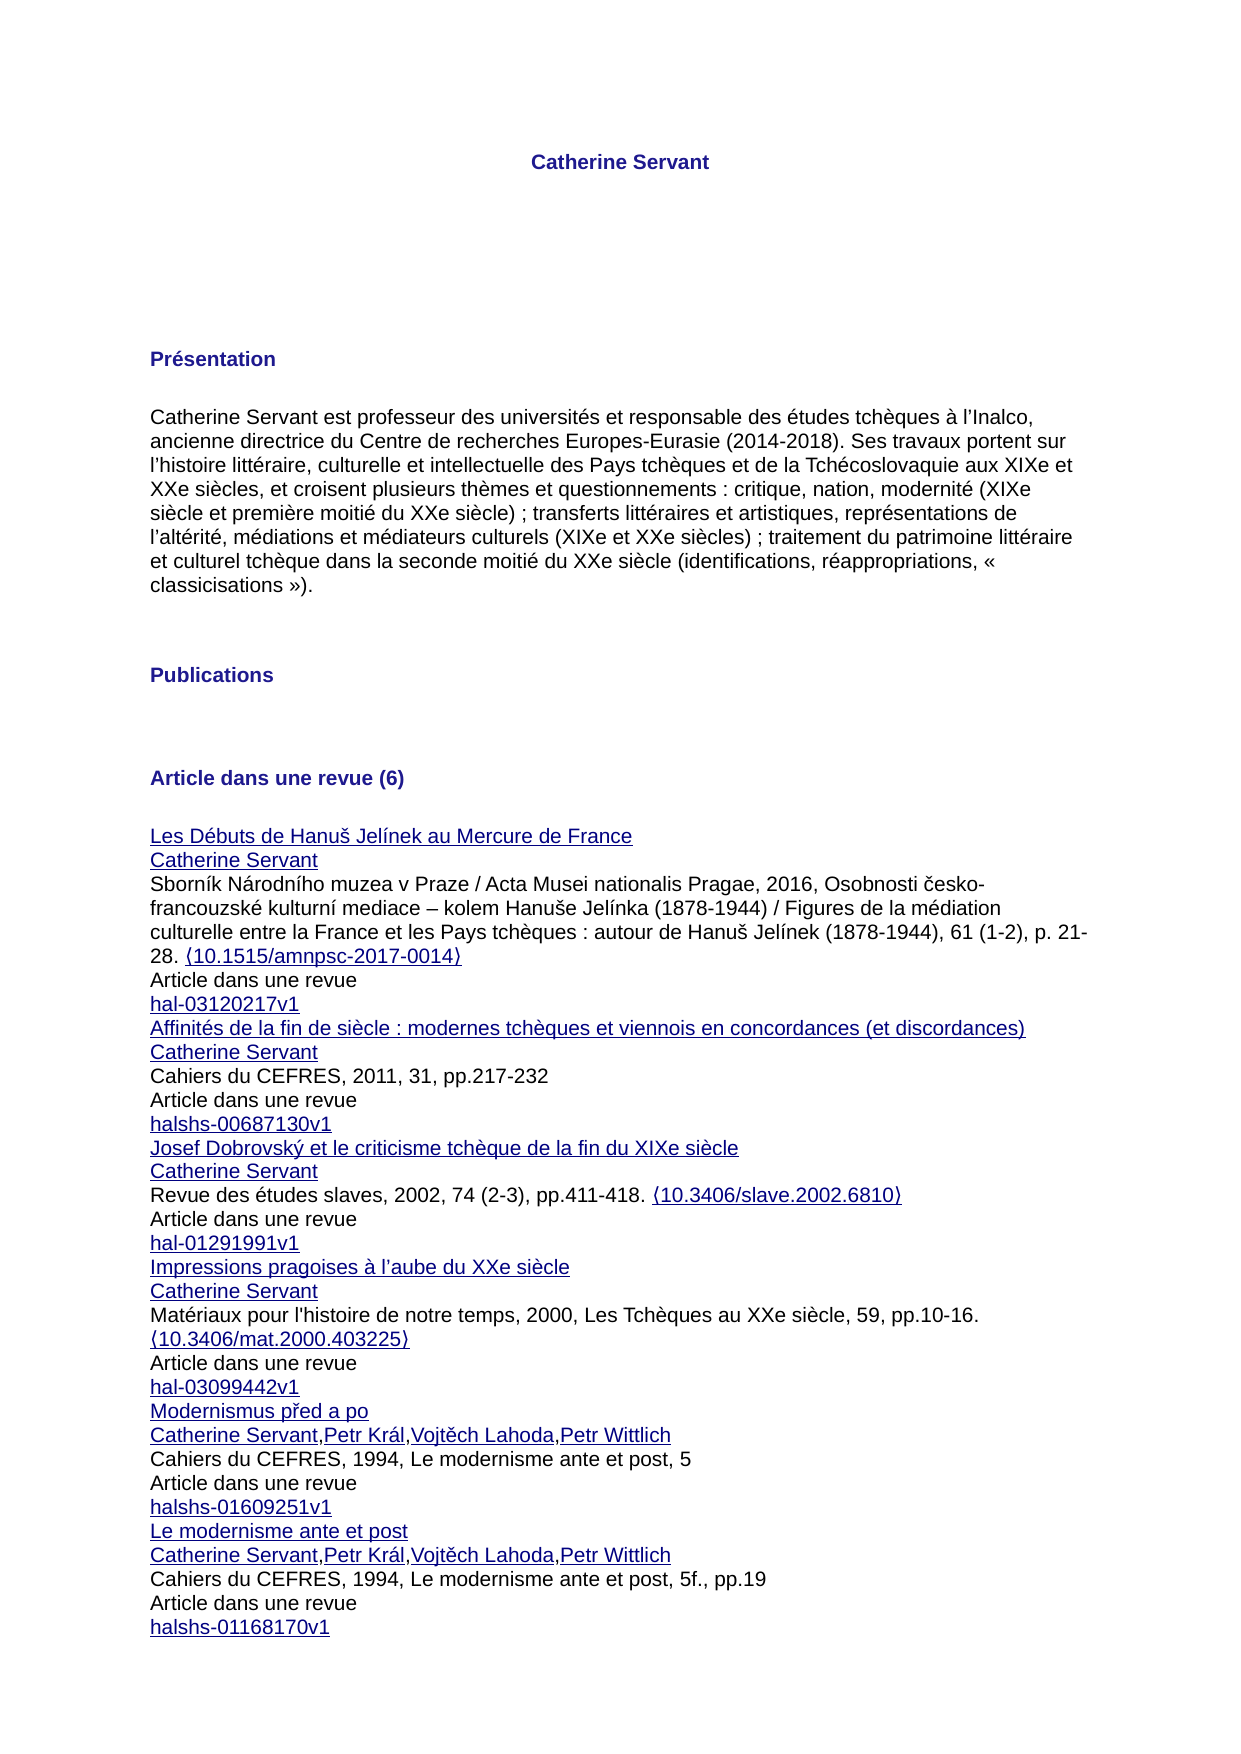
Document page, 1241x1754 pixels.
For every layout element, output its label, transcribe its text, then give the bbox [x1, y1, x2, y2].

text Catherine Servant est professeur des universités et responsable des études tchèques à l’Inalco, ancienne directrice du Centre de recherches Europes-Eurasie (2014-2018). Ses travaux portent sur l’histoire littéraire, culturelle et intellectuelle des Pays tchèques et de la Tchécoslovaquie aux XIXe et XXe siècles, et croisent plusieurs thèmes et questionnements : critique, nation, modernité (XIXe siècle et première moitié du XXe siècle) ; transferts littéraires et artistiques, représentations de l’altérité, médiations et médiateurs culturels (XIXe et XXe siècles) ; traitement du patrimoine littéraire et culturel tchèque dans la seconde moitié du XXe siècle (identifications, réappropriations, « classicisations »). [150, 405, 1090, 597]
table_cell Impressions pragoises à l’aube du XXe siècle Catherine Servant Matériaux pour l'histoire de notre temps, 2000, Les Tchèques au XXe siècle, 59, pp.10-16. ⟨10.3406/mat.2000.403225⟩ Article dans une revue hal-03099442v1 [150, 1255, 1090, 1399]
table_cell Modernismus před a po Catherine Servant,Petr Král,Vojtěch Lahoda,Petr Wittlich Cahiers du CEFRES, 1994, Le modernisme ante et post, 5 Article dans une revue halshs-01609251v1 [150, 1399, 1090, 1519]
table_header Les Débuts de Hanuš Jelínek au Mercure de France Catherine Servant Sborník Národního muzea v Praze / Acta Musei nationalis Pragae, 2016, Osobnosti česko-francouzské kulturní mediace – kolem Hanuše Jelínka (1878-1944) / Figures de la médiation culturelle entre la France et les Pays tchèques : autour de Hanuš Jelínek (1878-1944), 61 (1-2), p. 21-28. ⟨10.1515/amnpsc-2017-0014⟩ Article dans une revue hal-03120217v1 [150, 824, 1090, 1016]
subtitle Catherine Servant [150, 150, 1090, 174]
subtitle Publications [150, 662, 1090, 686]
table_cell Affinités de la fin de siècle : modernes tchèques et viennois en concordances (et discordances) Catherine Servant Cahiers du CEFRES, 2011, 31, pp.217-232 Article dans une revue halshs-00687130v1 [150, 1016, 1090, 1135]
table_cell Josef Dobrovský et le criticisme tchèque de la fin du XIXe siècle Catherine Servant Revue des études slaves, 2002, 74 (2-3), pp.411-418. ⟨10.3406/slave.2002.6810⟩ Article dans une revue hal-01291991v1 [150, 1135, 1090, 1255]
subtitle Présentation [150, 347, 1090, 371]
table_cell Le modernisme ante et post Catherine Servant,Petr Král,Vojtěch Lahoda,Petr Wittlich Cahiers du CEFRES, 1994, Le modernisme ante et post, 5f., pp.19 Article dans une revue halshs-01168170v1 [150, 1519, 1090, 1638]
subtitle Article dans une revue (6) [150, 766, 1090, 789]
